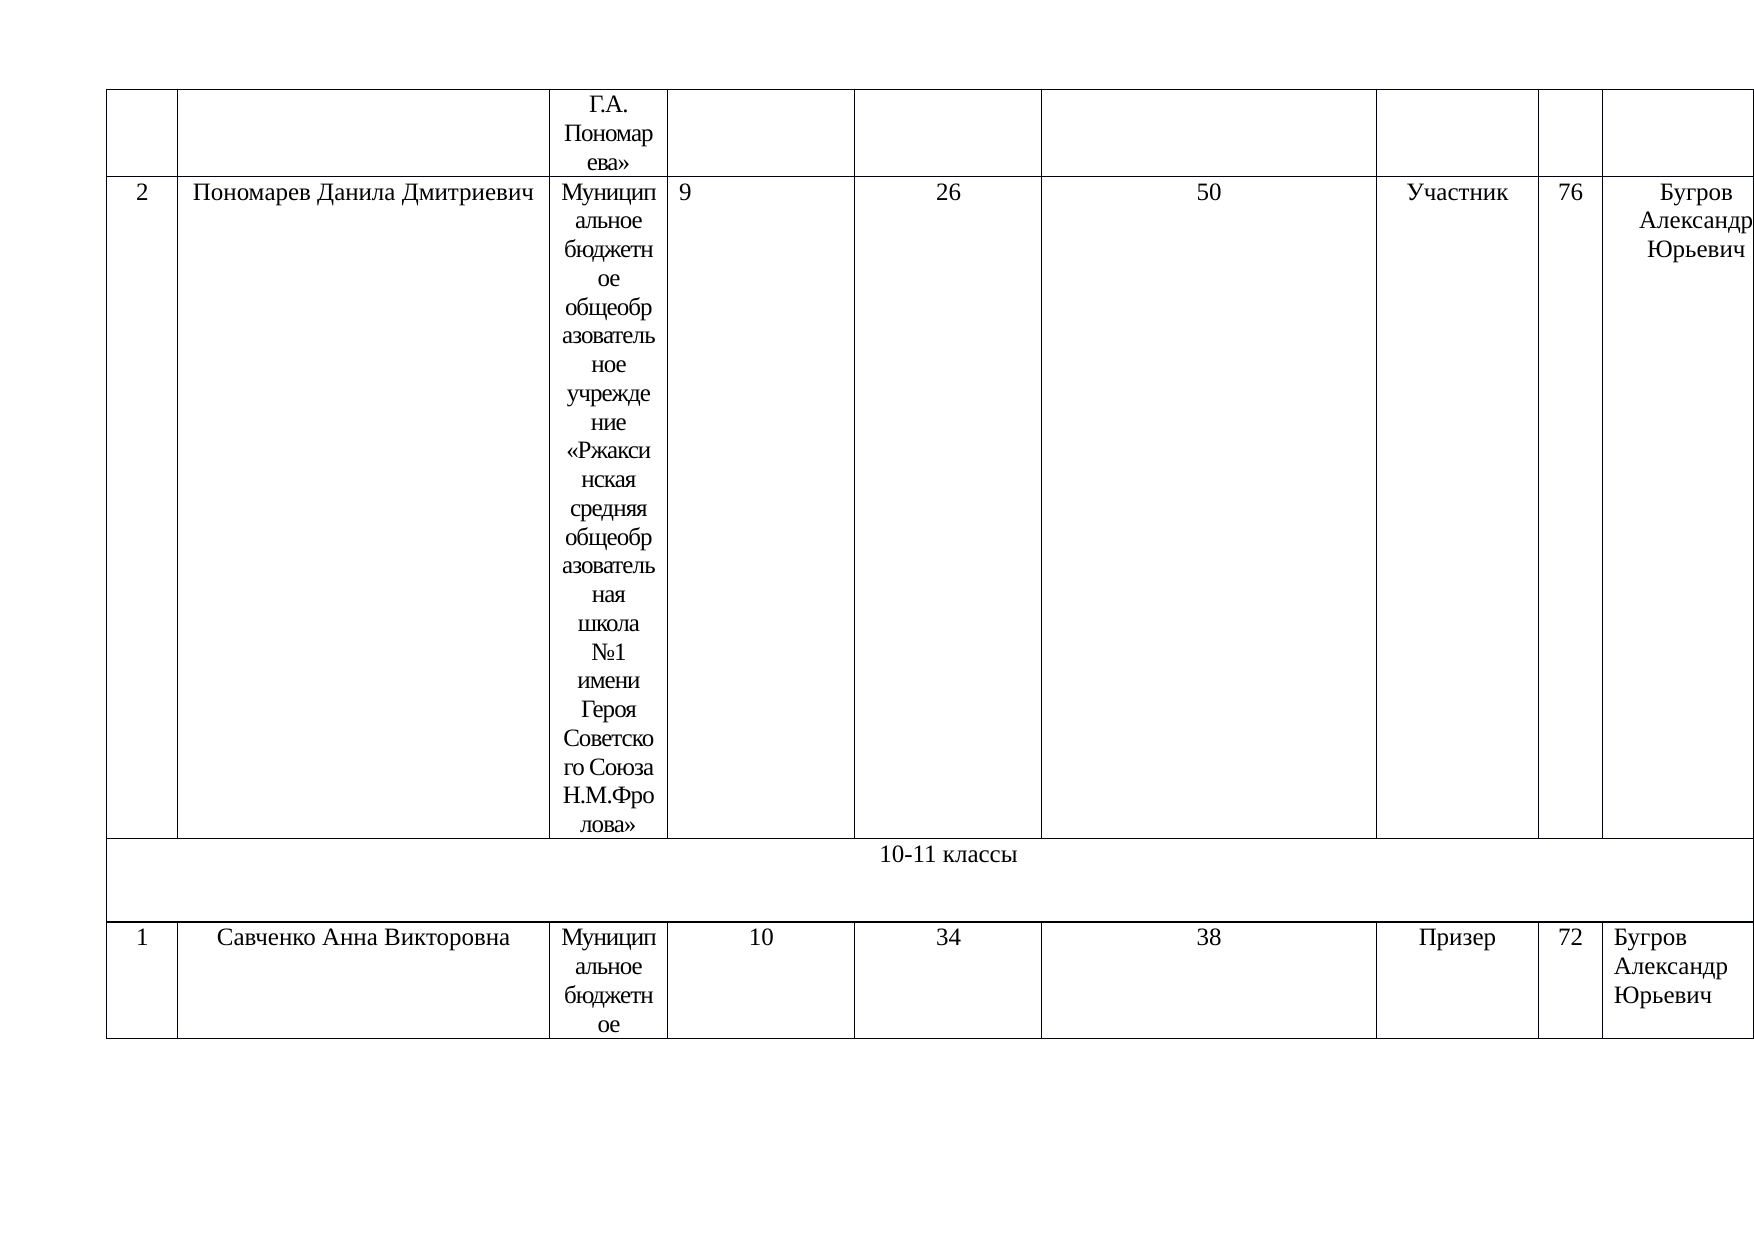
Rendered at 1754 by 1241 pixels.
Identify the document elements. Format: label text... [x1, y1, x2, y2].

table_cell [107, 90, 177, 176]
table_cell 38 [1042, 923, 1376, 1037]
table_cell 26 [855, 177, 1041, 838]
table_cell 9 [668, 177, 854, 838]
table_cell 50 [1042, 177, 1376, 838]
table_cell Савченко Анна Викторовна [178, 923, 549, 1037]
table_cell Бугров Александр Юрьевич [1603, 177, 1753, 838]
table_cell Г.А. Пономарева» [550, 90, 667, 176]
table_cell Участник [1377, 177, 1538, 838]
table_cell 10-11 классы [107, 839, 1753, 921]
table_cell 10 [668, 923, 854, 1037]
table_cell Бугров Александр Юрьевич [1603, 923, 1753, 1037]
table_cell 34 [855, 923, 1041, 1037]
table_cell [855, 90, 1041, 176]
table_cell 76 [1539, 177, 1602, 838]
table_cell Пономарев Данила Дмитриевич [178, 177, 549, 838]
table_cell 2 [107, 177, 177, 838]
table_cell [178, 90, 549, 176]
table_cell [1042, 90, 1376, 176]
table_cell 72 [1539, 923, 1602, 1037]
table_cell Муниципальное бюджетное общеобразовательное учреждение «Ржаксинская средняя общеобразовательная школа №1 имени Героя Советского Союза Н.М.Фролова» [550, 177, 667, 838]
table_cell [1539, 90, 1602, 176]
table_cell Муниципальное бюджетное [550, 923, 667, 1037]
table_cell [668, 90, 854, 176]
table_cell Морозов Александр Васильевич [1603, 90, 1753, 176]
table_cell Призер [1377, 923, 1538, 1037]
table_cell [1377, 90, 1538, 176]
table_cell 1 [107, 923, 177, 1037]
